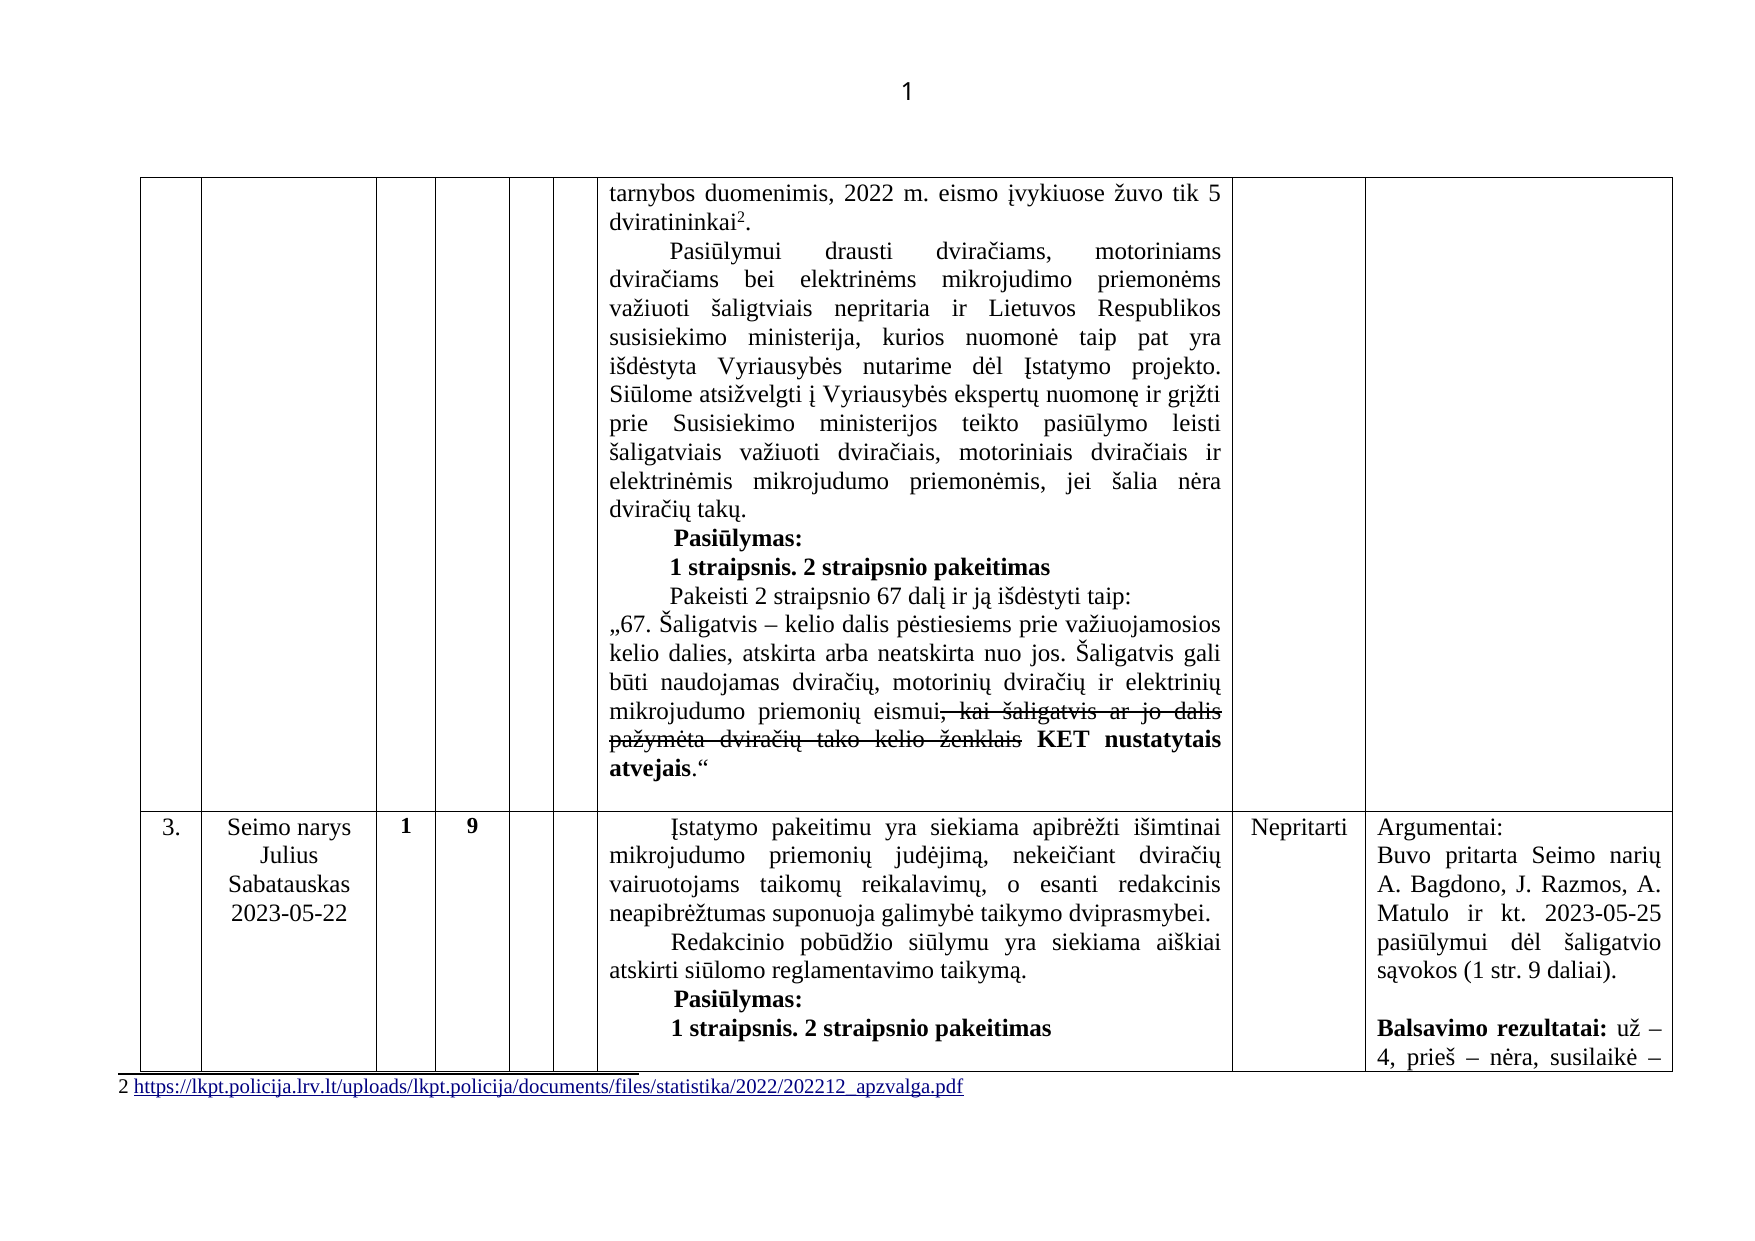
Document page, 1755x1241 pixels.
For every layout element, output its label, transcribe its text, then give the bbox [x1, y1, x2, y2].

table_cell Argumentai: Buvo pritarta Seimo narių A. Bagdono, J. Razmos, A. Matulo ir kt. 2023-05-25 pasiūlymui dėl šaligatvio sąvokos (1 str. 9 daliai). Balsavimo rezultatai: už – 4, prieš – nėra, susilaikė – [1366, 812, 1672, 1071]
table_cell [1366, 178, 1672, 811]
table_cell Įstatymo pakeitimu yra siekiama apibrėžti išimtinai mikrojudumo priemonių judėjimą, nekeičiant dviračių vairuotojams taikomų reikalavimų, o esanti redakcinis neapibrėžtumas suponuoja galimybė taikymo dviprasmybei. Redakcinio pobūdžio siūlymu yra siekiama aiškiai atskirti siūlomo reglamentavimo taikymą. Pasiūlymas: 1 straipsnis. 2 straipsnio pakeitimas [598, 812, 1232, 1071]
table_cell Seimo narys Julius Sabatauskas 2023-05-22 [202, 812, 376, 1071]
table_cell [510, 812, 553, 1071]
table_cell [554, 812, 597, 1071]
table_cell [510, 178, 553, 811]
table_cell 1 [377, 812, 435, 1071]
table_cell tarnybos duomenimis, 2022 m. eismo įvykiuose žuvo tik 5 dviratininkai. Pasiūlymui drausti dviračiams, motoriniams dviračiams bei elektrinėms mikrojudimo priemonėms važiuoti šaligtviais nepritaria ir Lietuvos Respublikos susisiekimo ministerija, kurios nuomonė taip pat yra išdėstyta Vyriausybės nutarime dėl Įstatymo projekto. Siūlome atsižvelgti į Vyriausybės ekspertų nuomonę ir grįžti prie Susisiekimo ministerijos teikto pasiūlymo leisti šaligatviais važiuoti dviračiais, motoriniais dviračiais ir elektrinėmis mikrojudumo priemonėmis, jei šalia nėra dviračių takų. Pasiūlymas: 1 straipsnis. 2 straipsnio pakeitimas Pakeisti 2 straipsnio 67 dalį ir ją išdėstyti taip: „67. Šaligatvis – kelio dalis pėstiesiems prie važiuojamosios kelio dalies, atskirta arba neatskirta nuo jos. Šaligatvis gali būti naudojamas dviračių, motorinių dviračių ir elektrinių mikrojudumo priemonių eismui, kai šaligatvis ar jo dalis pažymėta dviračių tako kelio ženklais KET nustatytais atvejais.“ [598, 178, 1232, 811]
table_cell Nepritarti [1233, 812, 1365, 1071]
table_cell [141, 178, 201, 811]
table_cell [202, 178, 376, 811]
table_cell [436, 178, 509, 811]
table_cell 3. [141, 812, 201, 1071]
table_cell [1233, 178, 1365, 811]
table_cell [377, 178, 435, 811]
table_cell 9 [436, 812, 509, 1071]
table_cell [554, 178, 597, 811]
